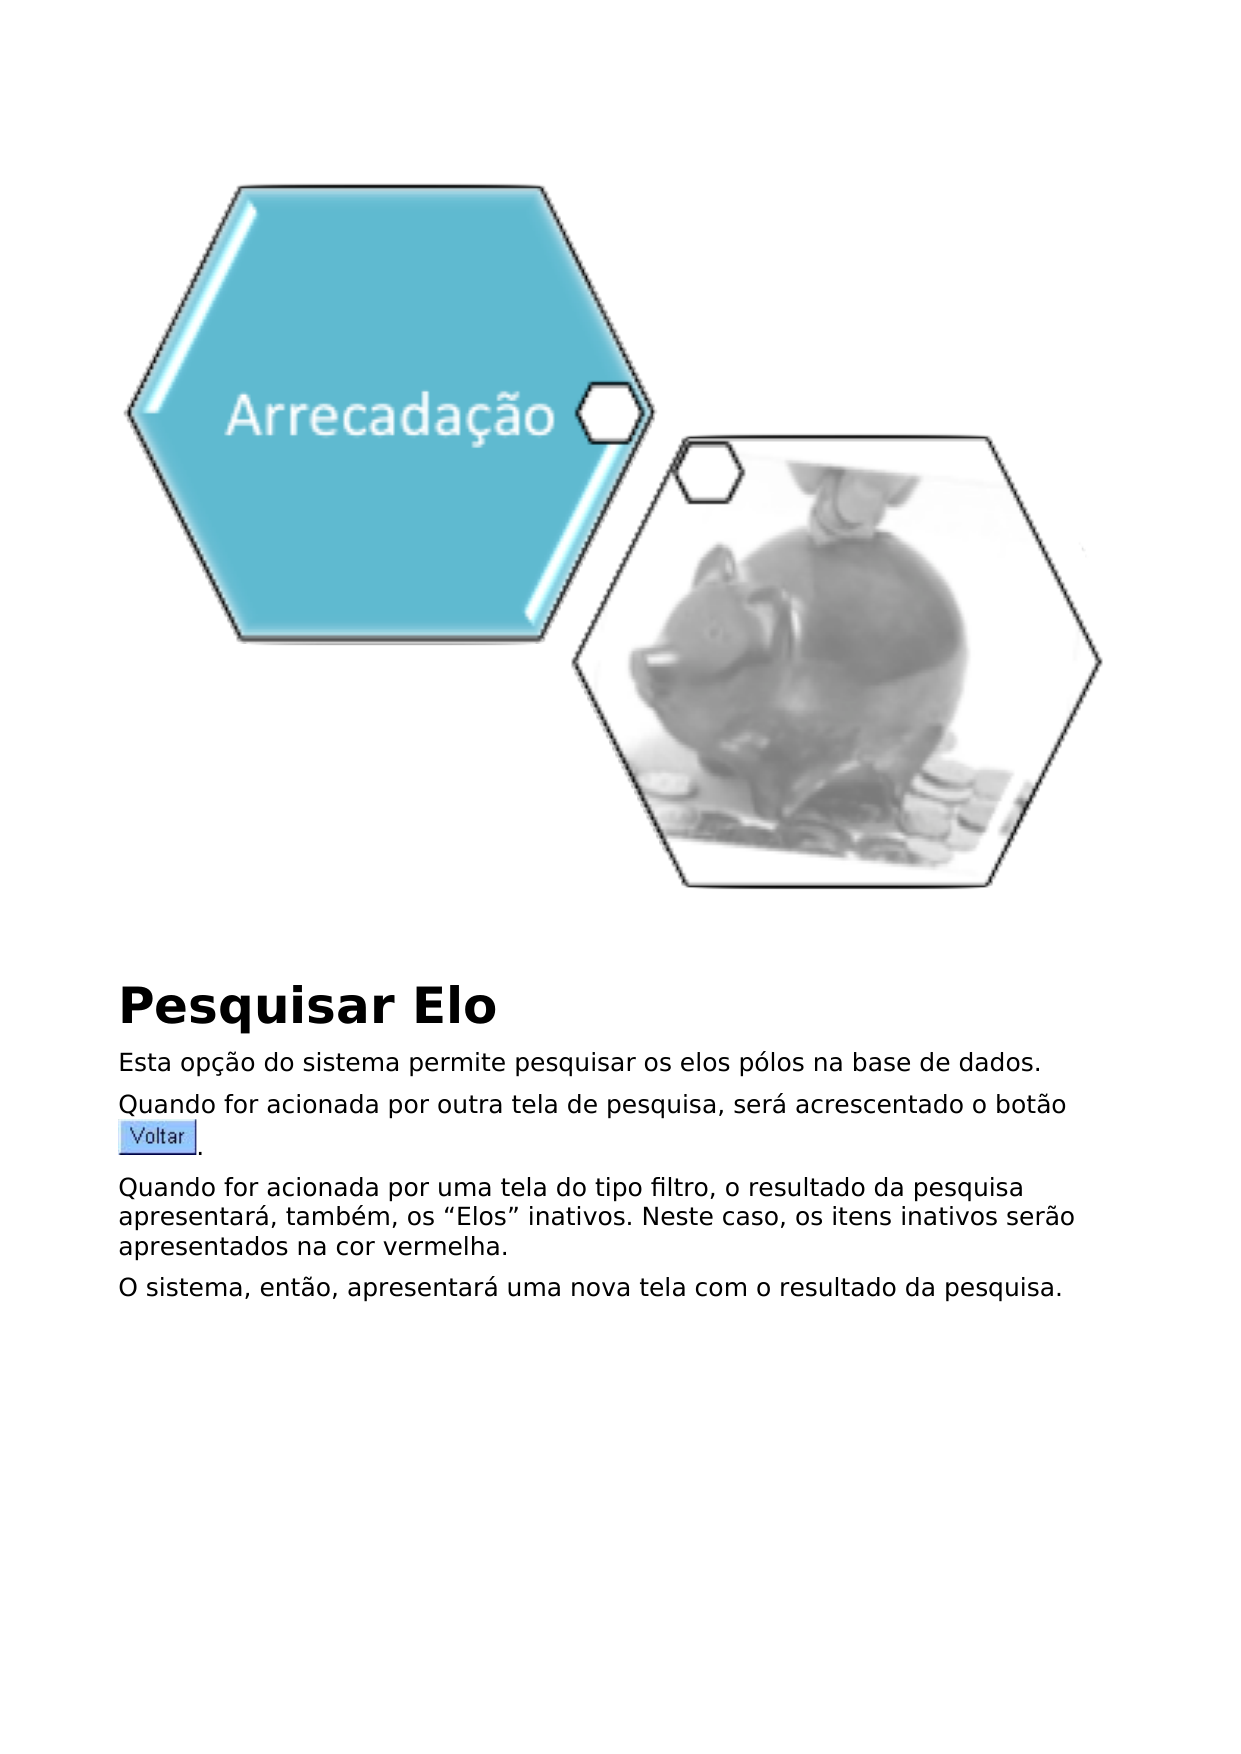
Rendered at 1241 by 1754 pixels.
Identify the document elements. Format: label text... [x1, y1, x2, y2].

subtitle Pesquisar Elo [118, 977, 1122, 1036]
picture [118, 118, 1123, 911]
text Quando for acionada por outra tela de pesquisa, será acrescentado o botão. [118, 1090, 1122, 1161]
text Quando for acionada por uma tela do tipo filtro, o resultado da pesquisa apresentará, também, os “Elos” inativos. Neste caso, os itens inativos serão apresentados na cor vermelha. [118, 1173, 1122, 1261]
picture [118, 1119, 197, 1155]
text Esta opção do sistema permite pesquisar os elos pólos na base de dados. [118, 1048, 1122, 1077]
text O sistema, então, apresentará uma nova tela com o resultado da pesquisa. [118, 1273, 1122, 1303]
